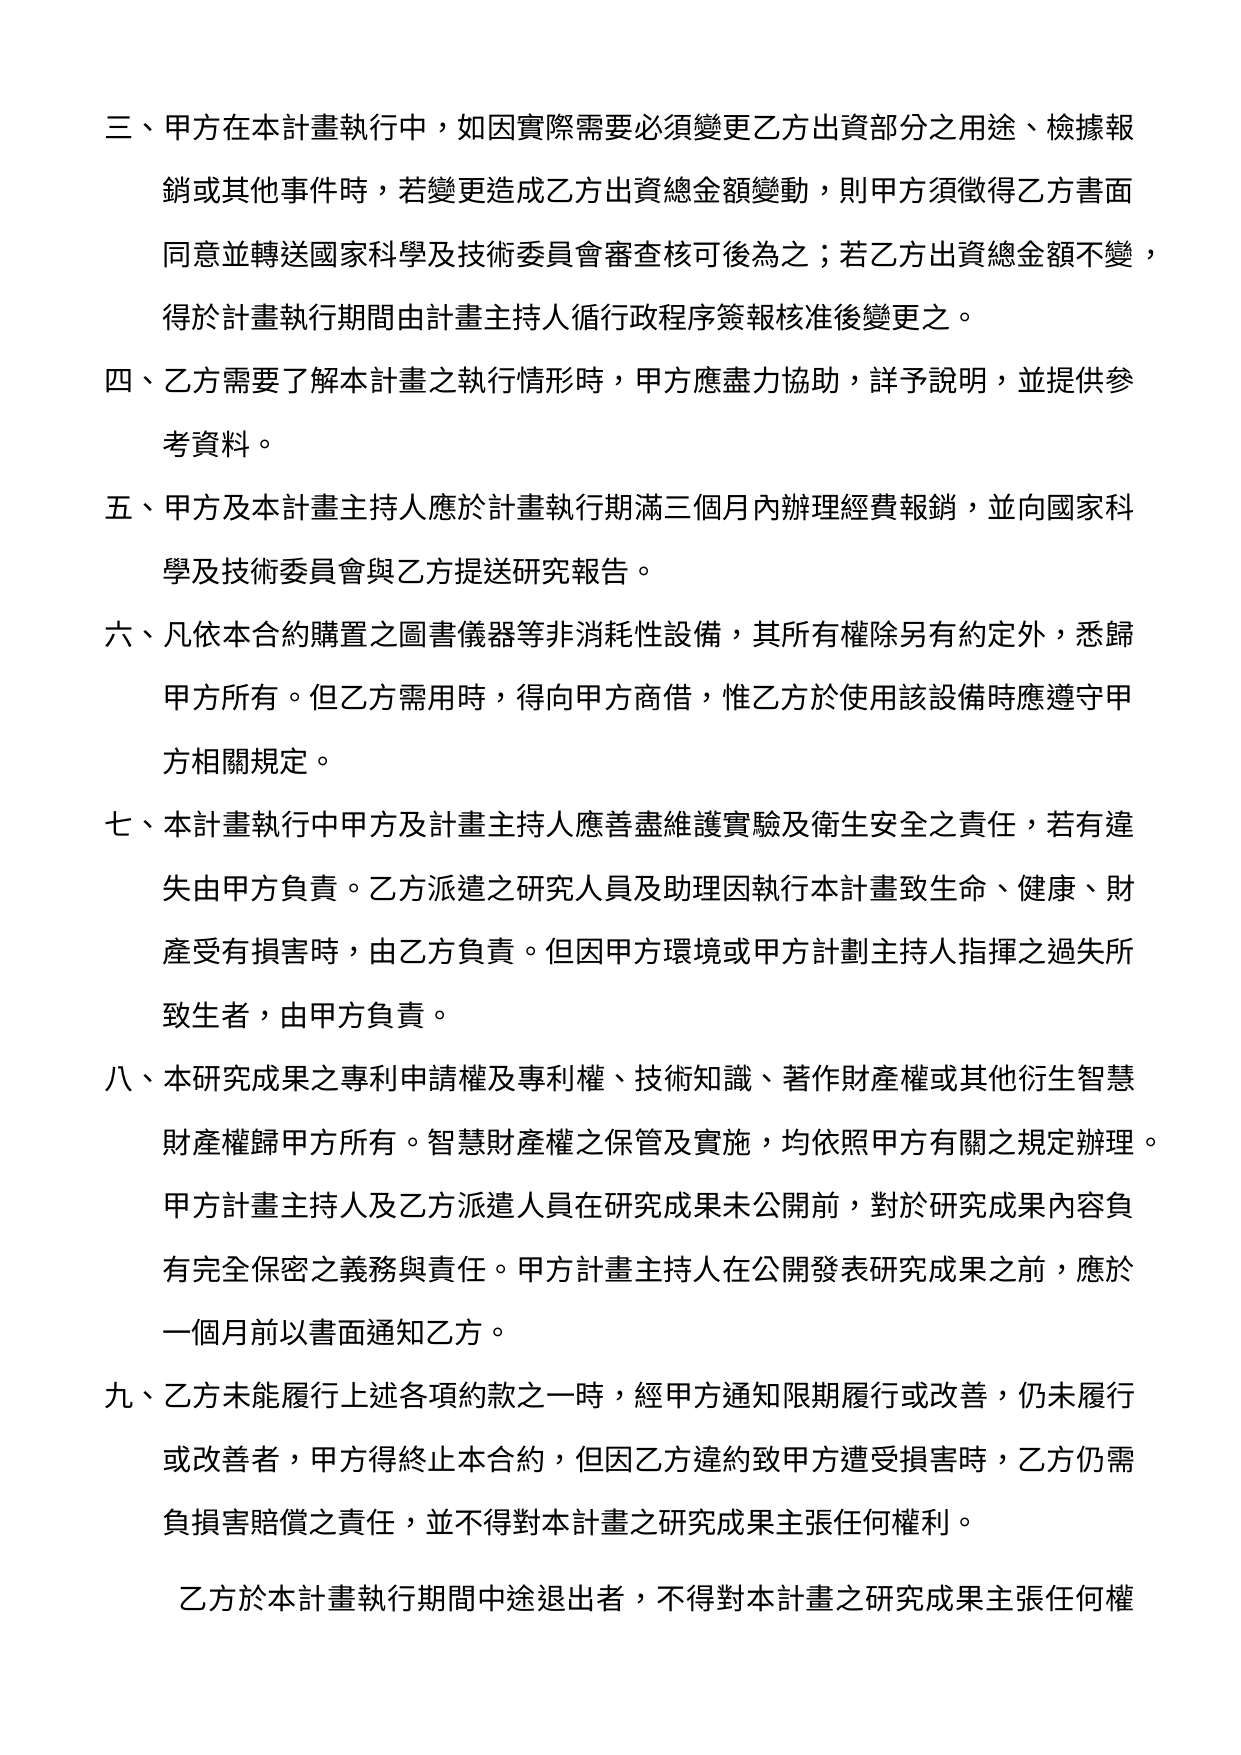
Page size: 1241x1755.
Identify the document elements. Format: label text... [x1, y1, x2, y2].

text 九、乙方未能履行上述各項約款之一時，經甲方通知限期履行或改善，仍未履行或改善者，甲方得終止本合約，但因乙方違約致甲方遭受損害時，乙方仍需負損害賠償之責任，並不得對本計畫之研究成果主張任何權利。 [104, 1373, 1136, 1542]
text 五、甲方及本計畫主持人應於計畫執行期滿三個月內辦理經費報銷，並向國家科學及技術委員會與乙方提送研究報告。 [104, 485, 1136, 591]
text 三、甲方在本計畫執行中，如因實際需要必須變更乙方出資部分之用途、檢據報銷或其他事件時，若變更造成乙方出資總金額變動，則甲方須徵得乙方書面同意並轉送國家科學及技術委員會審查核可後為之；若乙方出資總金額不變，得於計畫執行期間由計畫主持人循行政程序簽報核准後變更之。 [104, 104, 1136, 337]
text 八、本研究成果之專利申請權及專利權、技術知識、著作財產權或其他衍生智慧財產權歸甲方所有。智慧財產權之保管及實施，均依照甲方有關之規定辦理。甲方計畫主持人及乙方派遣人員在研究成果未公開前，對於研究成果內容負有完全保密之義務與責任。甲方計畫主持人在公開發表研究成果之前，應於一個月前以書面通知乙方。 [104, 1056, 1136, 1352]
text 七、本計畫執行中甲方及計畫主持人應善盡維護實驗及衛生安全之責任，若有違失由甲方負責。乙方派遣之研究人員及助理因執行本計畫致生命、健康、財產受有損害時，由乙方負責。但因甲方環境或甲方計劃主持人指揮之過失所致生者，由甲方負責。 [104, 802, 1136, 1034]
text 六、凡依本合約購置之圖書儀器等非消耗性設備，其所有權除另有約定外，悉歸甲方所有。但乙方需用時，得向甲方商借，惟乙方於使用該設備時應遵守甲方相關規定。 [104, 612, 1136, 781]
text 乙方於本計畫執行期間中途退出者，不得對本計畫之研究成果主張任何權 [104, 1576, 1136, 1618]
text 四、乙方需要了解本計畫之執行情形時，甲方應盡力協助，詳予說明，並提供參考資料。 [104, 358, 1136, 464]
